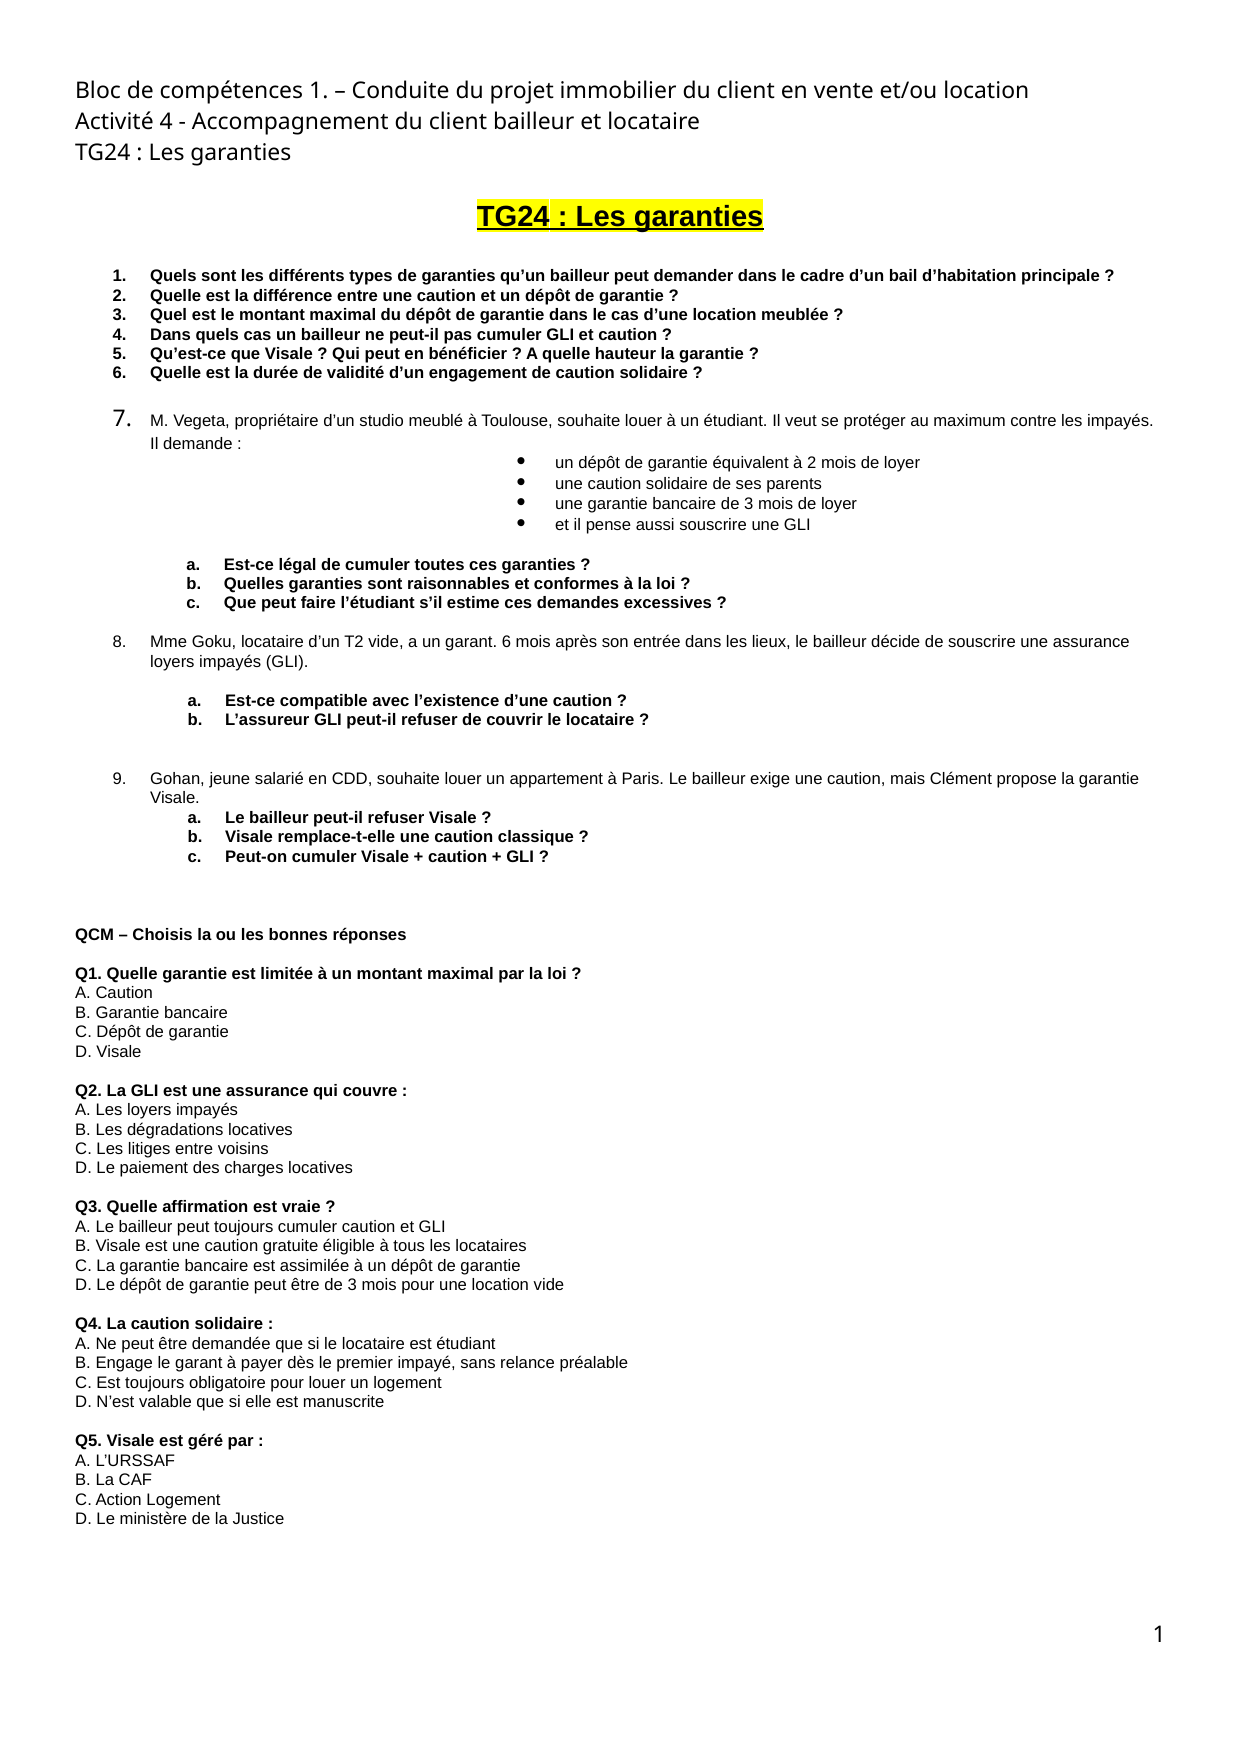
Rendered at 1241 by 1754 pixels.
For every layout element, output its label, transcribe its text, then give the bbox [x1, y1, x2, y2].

list L’assureur GLI peut-il refuser de couvrir le locataire ? [187, 710, 1165, 729]
list M. Vegeta, propriétaire d’un studio meublé à Toulouse, souhaite louer à un étudiant. Il veut se protéger au maximum contre les impayés. Il demande : [112, 402, 1165, 453]
text Q5. Visale est géré par : [75, 1431, 1165, 1450]
text Q4. La caution solidaire : [75, 1314, 1165, 1333]
list Quelle est la durée de validité d’un engagement de caution solidaire ? [112, 363, 1165, 382]
text A. Les loyers impayés B. Les dégradations locatives C. Les litiges entre voisins D. Le paiement des charges locatives [75, 1100, 1165, 1177]
text A. Ne peut être demandée que si le locataire est étudiant B. Engage le garant à payer dès le premier impayé, sans relance préalable C. Est toujours obligatoire pour louer un logement D. N’est valable que si elle est manuscrite [75, 1333, 1165, 1411]
list Que peut faire l’étudiant s’il estime ces demandes excessives ? [186, 593, 1165, 612]
list Dans quels cas un bailleur ne peut-il pas cumuler GLI et caution ? [112, 324, 1165, 343]
list Le bailleur peut-il refuser Visale ? [187, 808, 1165, 827]
list et il pense aussi souscrire une GLI [517, 514, 1165, 534]
text A. Le bailleur peut toujours cumuler caution et GLI B. Visale est une caution gratuite éligible à tous les locataires C. La garantie bancaire est assimilée à un dépôt de garantie D. Le dépôt de garantie peut être de 3 mois pour une location vide [75, 1217, 1165, 1294]
list une garantie bancaire de 3 mois de loyer [517, 494, 1165, 514]
list Quelles garanties sont raisonnables et conformes à la loi ? [186, 574, 1165, 593]
list une caution solidaire de ses parents [517, 474, 1165, 494]
list Mme Goku, locataire d’un T2 vide, a un garant. 6 mois après son entrée dans les lieux, le bailleur décide de souscrire une assurance loyers impayés (GLI). [112, 632, 1165, 671]
list Peut-on cumuler Visale + caution + GLI ? [187, 847, 1165, 866]
text A. Caution B. Garantie bancaire C. Dépôt de garantie D. Visale [75, 983, 1165, 1061]
list Quels sont les différents types de garanties qu’un bailleur peut demander dans le cadre d’un bail d’habitation principale ? [112, 266, 1165, 285]
text Q3. Quelle affirmation est vraie ? [75, 1197, 1165, 1216]
list Quelle est la différence entre une caution et un dépôt de garantie ? [112, 285, 1165, 304]
list Visale remplace-t-elle une caution classique ? [187, 827, 1165, 846]
text Q1. Quelle garantie est limitée à un montant maximal par la loi ? [75, 963, 1165, 983]
text Q2. La GLI est une assurance qui couvre : [75, 1080, 1165, 1099]
list Quel est le montant maximal du dépôt de garantie dans le cas d’une location meublée ? [112, 305, 1165, 324]
list Gohan, jeune salarié en CDD, souhaite louer un appartement à Paris. Le bailleur exige une caution, mais Clément propose la garantie Visale. [112, 769, 1165, 807]
list Est-ce légal de cumuler toutes ces garanties ? [186, 554, 1165, 573]
text QCM – Choisis la ou les bonnes réponses [75, 924, 1165, 944]
text A. L’URSSAF B. La CAF C. Action Logement D. Le ministère de la Justice [75, 1450, 1165, 1528]
list Est-ce compatible avec l’existence d’une caution ? [187, 691, 1165, 710]
list un dépôt de garantie équivalent à 2 mois de loyer [517, 453, 1165, 473]
text TG24 : Les garanties [75, 199, 1165, 232]
list Qu’est-ce que Visale ? Qui peut en bénéficier ? A quelle hauteur la garantie ? [112, 344, 1165, 363]
